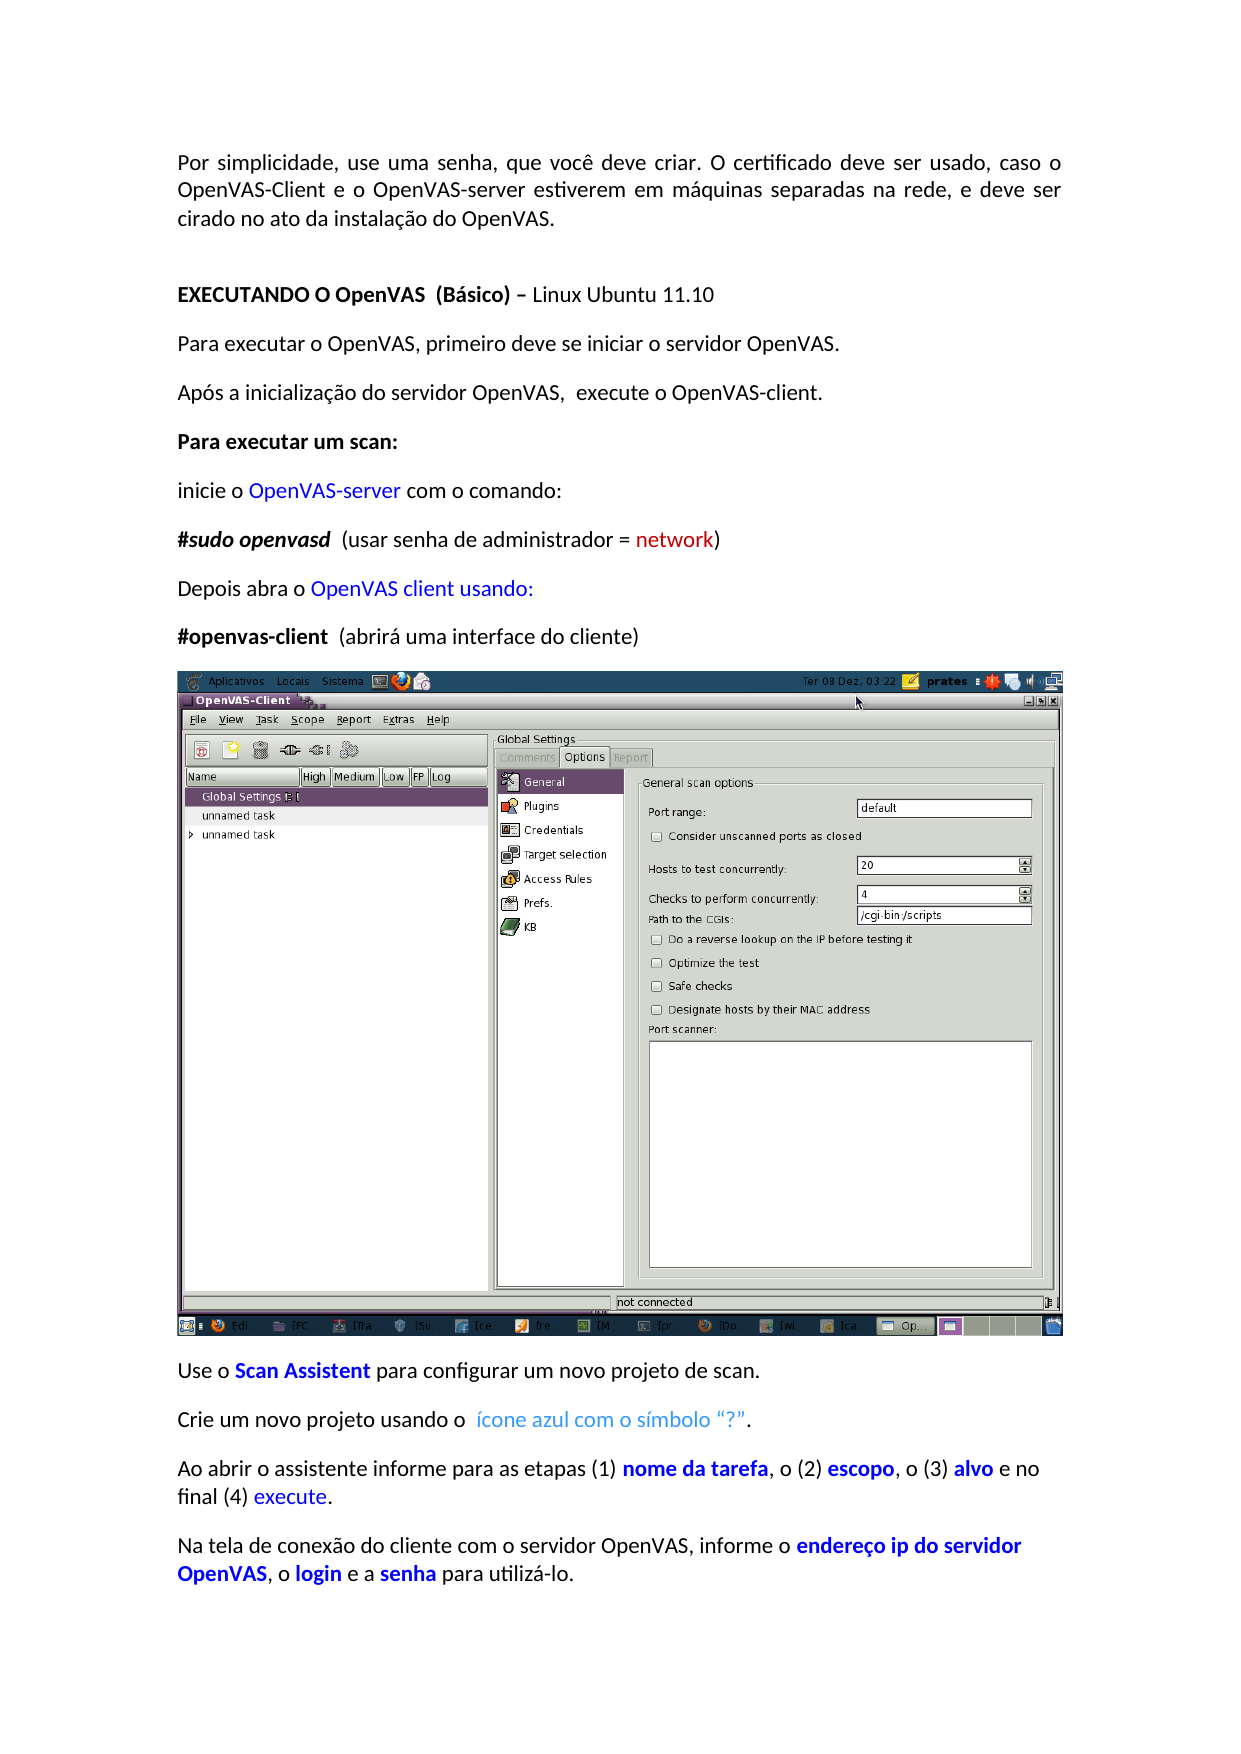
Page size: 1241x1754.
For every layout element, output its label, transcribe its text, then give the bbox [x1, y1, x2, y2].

text Para executar um scan: [177, 427, 1063, 455]
text inicie o OpenVAS-server com o comando: [177, 476, 1063, 504]
text Para executar o OpenVAS, primeiro deve se iniciar o servidor OpenVAS. [177, 329, 1063, 357]
text Após a inicialização do servidor OpenVAS, execute o OpenVAS-client. [177, 378, 1063, 406]
text EXECUTANDO O OpenVAS (Básico) – Linux Ubuntu 11.10 [177, 252, 1063, 308]
text Use o Scan Assistent para configurar um novo projeto de scan. [177, 1357, 1063, 1384]
text #openvas-client (abrirá uma interface do cliente) [177, 622, 1063, 651]
text Na tela de conexão do cliente com o servidor OpenVAS, informe o endereço ip do servidor OpenVAS, o login e a senha para utilizá-lo. [177, 1531, 1063, 1587]
text Depois abra o OpenVAS client usando: [177, 574, 1063, 602]
text Ao abrir o assistente informe para as etapas (1) nome da tarefa, o (2) escopo, o (3) alvo e no final (4) execute. [177, 1454, 1063, 1510]
text Por simplicidade, use uma senha, que você deve criar. O certificado deve ser usado, caso o OpenVAS-Client e o OpenVAS-server estiverem em máquinas separadas na rede, e deve ser cirado no ato da instalação do OpenVAS. [177, 148, 1063, 232]
text Crie um novo projeto usando o ícone azul com o símbolo “?”. [177, 1405, 1063, 1433]
text #sudo openvasd (usar senha de administrador = network) [177, 525, 1063, 553]
